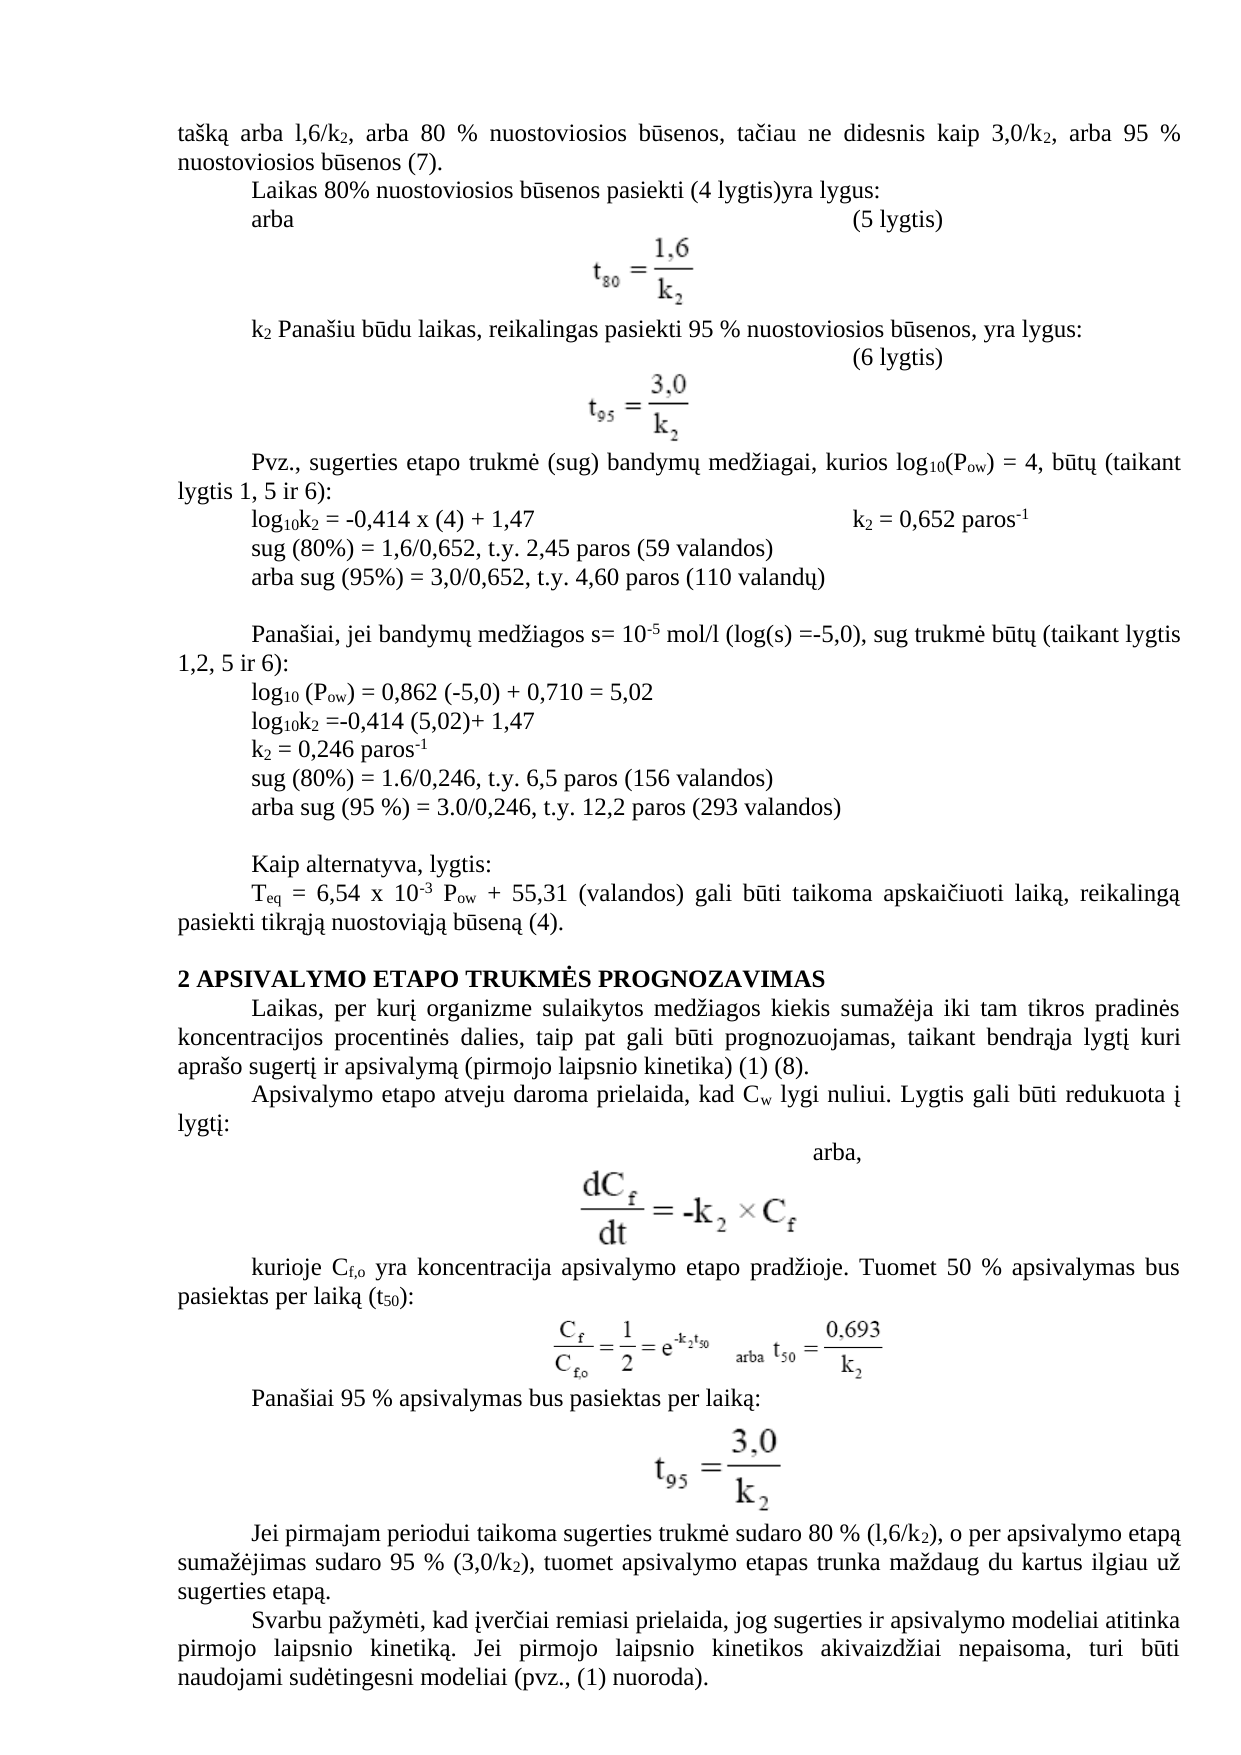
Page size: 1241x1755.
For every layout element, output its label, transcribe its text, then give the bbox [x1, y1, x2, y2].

text k2 Panašiu būdu laikas, reikalingas pasiekti 95 % nuostoviosios būsenos, yra lygus: [177, 314, 1181, 342]
text Jei pirmajam periodui taikoma sugerties trukmė sudaro 80 % (l,6/k2), o per apsivalymo etapą sumažėjimas sudaro 95 % (3,0/k2), tuomet apsivalymo etapas trunka maždaug du kartus ilgiau už sugerties etapą. [177, 1518, 1181, 1605]
text log10k2 =-0,414 (5,02)+ 1,47 [177, 706, 1181, 734]
text Panašiai 95 % apsivalymas bus pasiektas per laiką: [177, 1383, 1181, 1412]
text k2 = 0,246 paros-1 [177, 734, 1181, 763]
text Svarbu pažymėti, kad įverčiai remiasi prielaida, jog sugerties ir apsivalymo modeliai atitinka pirmojo laipsnio kinetiką. Jei pirmojo laipsnio kinetikos akivaizdžiai nepaisoma, turi būti naudojami sudėtingesni modeliai (pvz., (1) nuoroda). [177, 1605, 1181, 1691]
text kurioje Cf,o yra koncentracija apsivalymo etapo pradžioje. Tuomet 50 % apsivalymas bus pasiektas per laiką (t50): [177, 1252, 1181, 1310]
text sug (80%) = 1,6/0,652, t.y. 2,45 paros (59 valandos) [177, 533, 1181, 562]
text arba (5 lygtis) [177, 204, 1181, 314]
text (6 lygtis) [447, 342, 1181, 447]
text log10 (Pow) = 0,862 (-5,0) + 0,710 = 5,02 [177, 677, 1181, 706]
text arba sug (95%) = 3,0/0,652, t.y. 4,60 paros (110 valandų) [177, 562, 1181, 591]
text log10k2 = -0,414 x (4) + 1,47 k2 = 0,652 paros-1 [177, 504, 1181, 533]
text arba sug (95 %) = 3.0/0,246, t.y. 12,2 paros (293 valandos) [177, 792, 1181, 821]
text Laikas, per kurį organizme sulaikytos medžiagos kiekis sumažėja iki tam tikros pradinės koncentracijos procentinės dalies, taip pat gali būti prognozuojamas, taikant bendrąja lygtį kuri aprašo sugertį ir apsivalymą (pirmojo laipsnio kinetika) (1) (8). [177, 993, 1181, 1079]
text sug (80%) = 1.6/0,246, t.y. 6,5 paros (156 valandos) [177, 763, 1181, 792]
text arba, [177, 1137, 1181, 1252]
text Kaip alternatyva, lygtis: [177, 849, 1181, 878]
text Apsivalymo etapo atveju daroma prielaida, kad Cw lygi nuliui. Lygtis gali būti redukuota į lygtį: [177, 1079, 1181, 1137]
text Laikas 80% nuostoviosios būsenos pasiekti (4 lygtis)yra lygus: [177, 176, 1181, 204]
text tašką arba l,6/k2, arba 80 % nuostoviosios būsenos, tačiau ne didesnis kaip 3,0/k2, arba 95 % nuostoviosios būsenos (7). [177, 118, 1181, 176]
text Pvz., sugerties etapo trukmė (sug) bandymų medžiagai, kurios log10(Pow) = 4, būtų (taikant lygtis 1, 5 ir 6): [177, 447, 1181, 504]
text Teq = 6,54 x 10-3 Pow + 55,31 (valandos) gali būti taikoma apskaičiuoti laiką, reikalingą pasiekti tikrąją nuostoviąją būseną (4). [177, 878, 1181, 936]
text Panašiai, jei bandymų medžiagos s= 10-5 mol/l (log(s) =-5,0), sug trukmė būtų (taikant lygtis 1,2, 5 ir 6): [177, 619, 1181, 677]
text 2 APSIVALYMO ETAPO TRUKMĖS PROGNOZAVIMAS [177, 964, 1181, 993]
